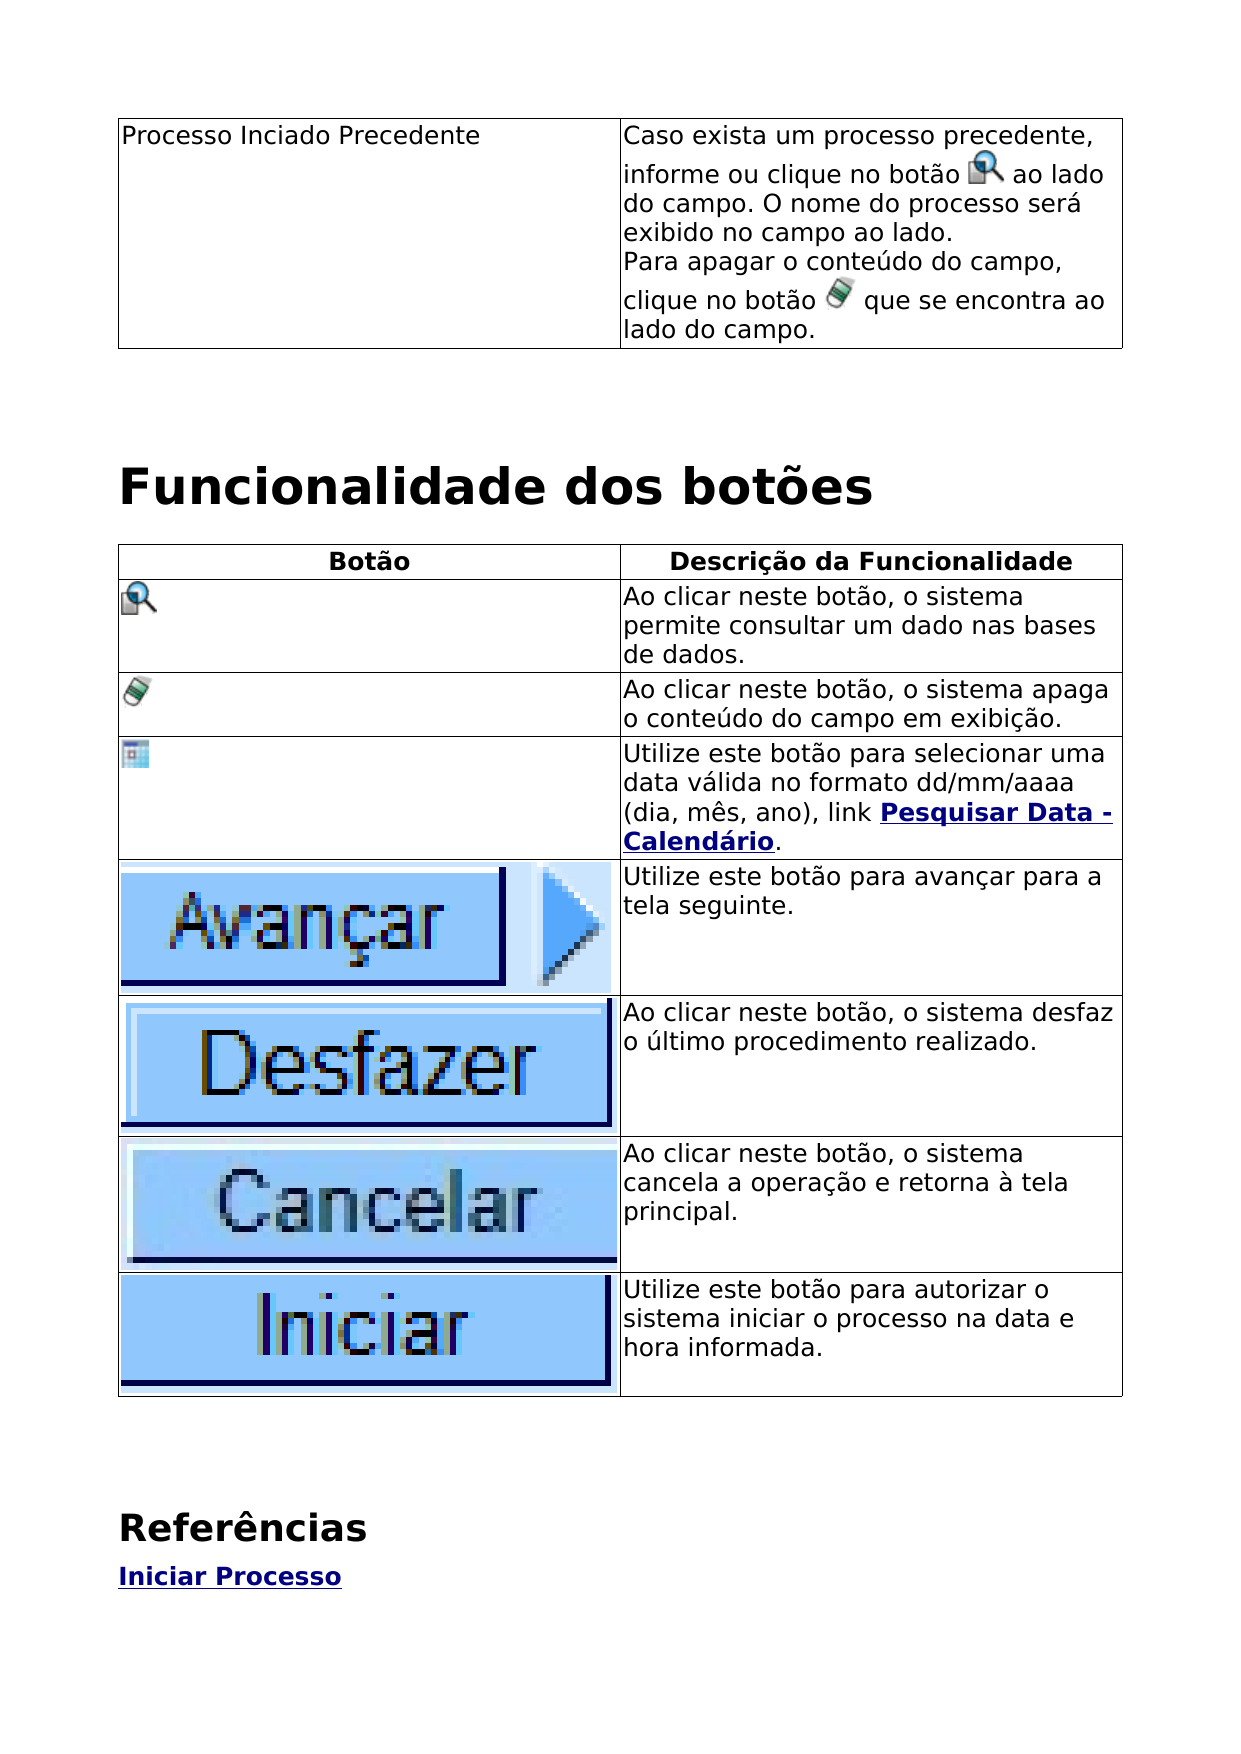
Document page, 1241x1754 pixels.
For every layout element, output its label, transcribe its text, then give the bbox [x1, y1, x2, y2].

table_cell Ao clicar neste botão, o sistema desfaz o último procedimento realizado. [621, 996, 1122, 1136]
picture [121, 739, 150, 768]
table_cell Ao clicar neste botão, o sistema permite consultar um dado nas bases de dados. [621, 580, 1122, 672]
table_cell [119, 580, 620, 672]
table_header Botão [119, 545, 620, 579]
table_cell [119, 737, 620, 859]
table_cell Ao clicar neste botão, o sistema cancela a operação e retorna à tela principal. [621, 1137, 1122, 1272]
table_cell [119, 673, 620, 736]
picture [824, 276, 856, 310]
table_cell Utilize este botão para avançar para a tela seguinte. [621, 860, 1122, 995]
picture [121, 1275, 618, 1393]
table_cell [119, 996, 620, 1136]
subtitle Funcionalidade dos botões [118, 458, 1122, 516]
table_cell Processo Inciado Precedente [119, 119, 620, 347]
subtitle Referências [118, 1506, 1122, 1550]
picture [121, 862, 618, 993]
picture [121, 998, 618, 1133]
table_header Descrição da Funcionalidade [621, 545, 1122, 579]
text Iniciar Processo [118, 1563, 1122, 1592]
picture [121, 1138, 618, 1270]
table_cell Utilize este botão para selecionar uma data válida no formato dd/mm/aaaa (dia, mês, ano), link Pesquisar Data - Calendário. [621, 737, 1122, 859]
table_cell Caso exista um processo precedente, informe ou clique no botão ao lado do campo. O nome do processo será exibido no campo ao lado. Para apagar o conteúdo do campo, clique no botão que se encontra ao lado do campo. [621, 119, 1122, 347]
picture [121, 675, 153, 708]
table_cell Utilize este botão para autorizar o sistema iniciar o processo na data e hora informada. [621, 1273, 1122, 1396]
picture [968, 150, 1005, 184]
table_cell [119, 1273, 620, 1396]
table_cell Ao clicar neste botão, o sistema apaga o conteúdo do campo em exibição. [621, 673, 1122, 736]
picture [121, 581, 157, 615]
